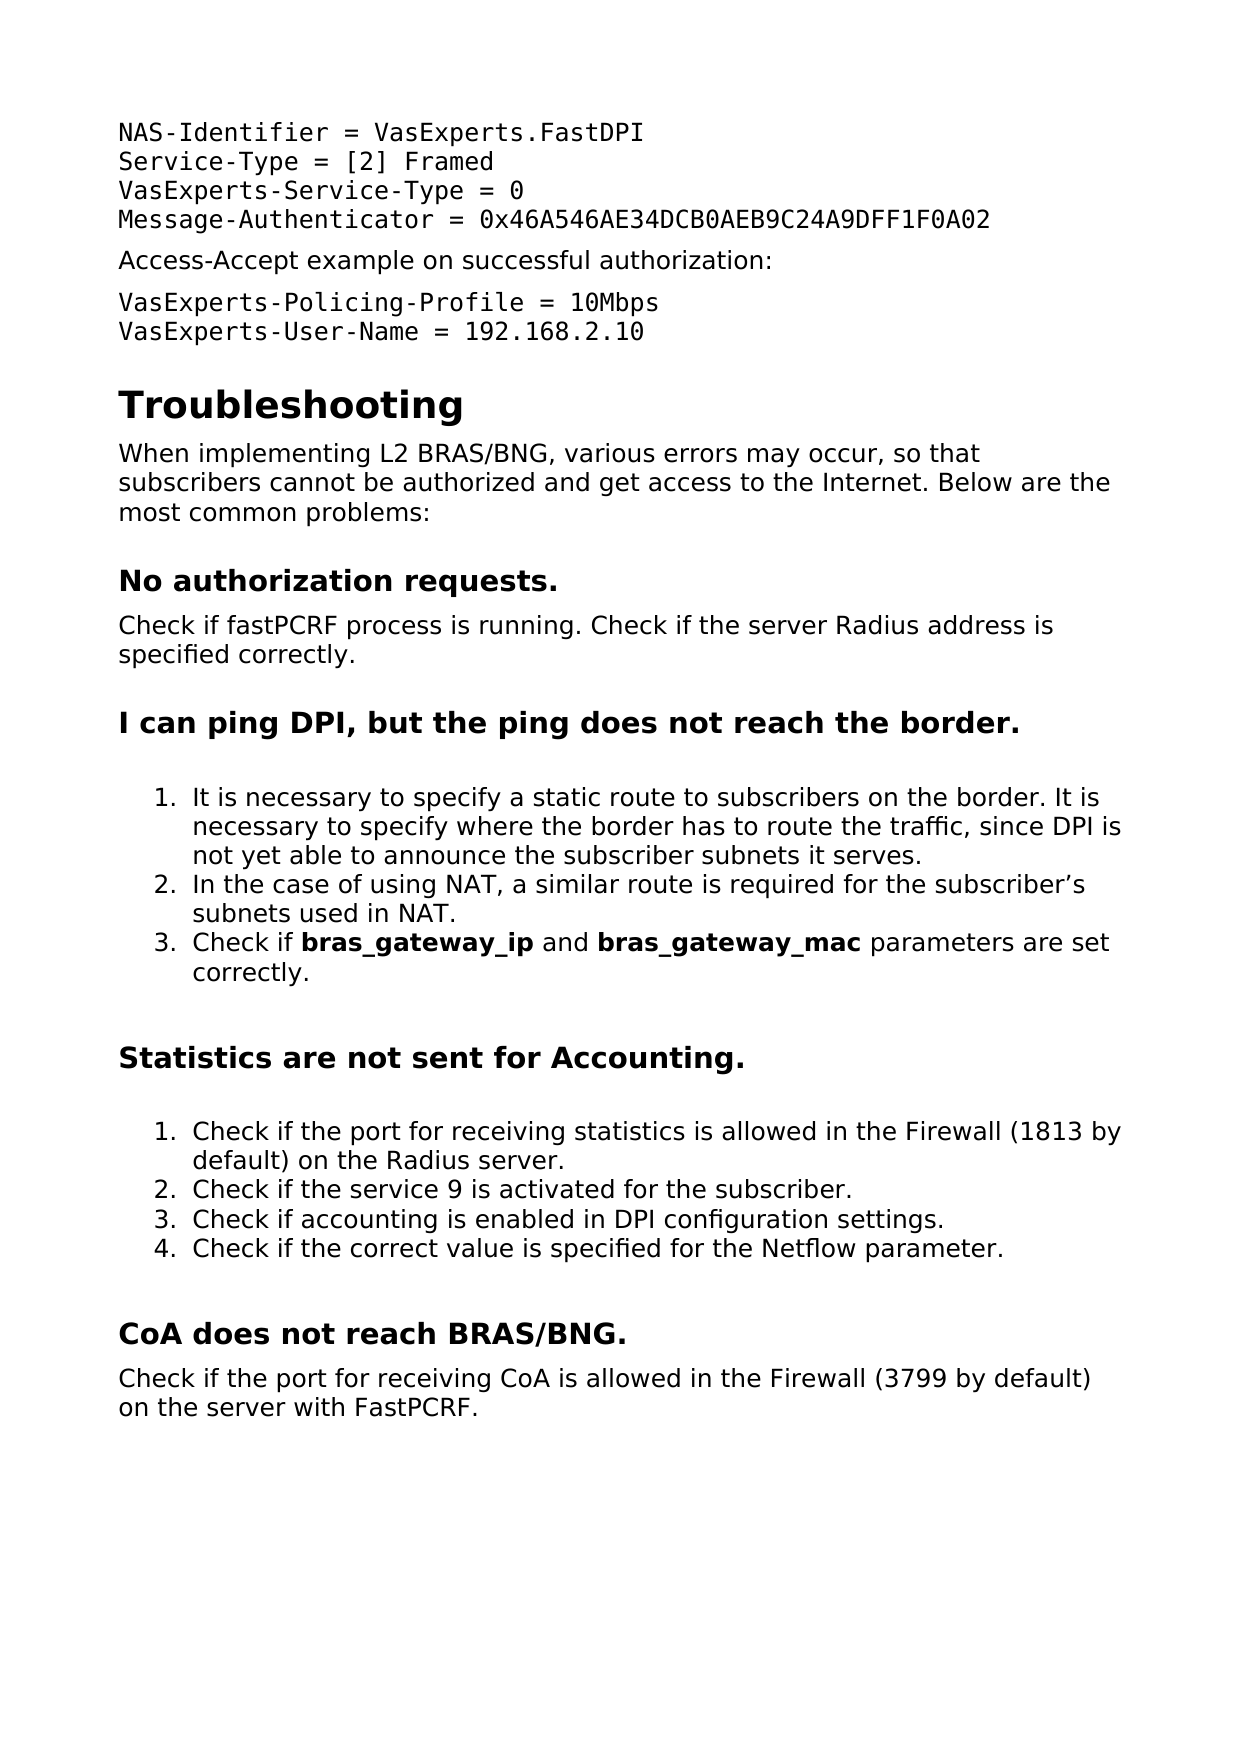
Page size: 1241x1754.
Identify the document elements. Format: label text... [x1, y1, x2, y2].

list In the case of using NAT, a similar route is required for the subscriber’s subnets used in NAT. [177, 870, 1122, 928]
subtitle I can ping DPI, but the ping does not reach the border. [118, 707, 1122, 741]
text Check if fastPCRF process is running. Check if the server Radius address is specified correctly. [118, 611, 1122, 669]
text Access-Accept example on successful authorization: [118, 247, 1122, 276]
text VasExperts-Policing-Profile = 10Mbps VasExperts-User-Name = 192.168.2.10 [118, 288, 1122, 347]
list Check if the service 9 is activated for the subscriber. [177, 1176, 1122, 1205]
subtitle No authorization requests. [118, 564, 1122, 598]
list Check if accounting is enabled in DPI configuration settings. [177, 1205, 1122, 1234]
text NAS-Identifier = VasExperts.FastDPI Service-Type = [2] Framed VasExperts-Service-Type = 0 Message-Authenticator = 0x46A546AE34DCB0AEB9C24A9DFF1F0A02 [118, 118, 1122, 235]
list Check if the correct value is specified for the Netflow parameter. [177, 1234, 1122, 1263]
text Check if the port for receiving CoA is allowed in the Firewall (3799 by default) on the server with FastPCRF. [118, 1364, 1122, 1422]
list Check if the port for receiving statistics is allowed in the Firewall (1813 by default) on the Radius server. [177, 1117, 1122, 1176]
list Check if bras_gateway_ip and bras_gateway_mac parameters are set correctly. [177, 928, 1122, 987]
subtitle CoA does not reach BRAS/BNG. [118, 1318, 1122, 1352]
text When implementing L2 BRAS/BNG, various errors may occur, so that subscribers cannot be authorized and get access to the Internet. Below are the most common problems: [118, 439, 1122, 527]
subtitle Troubleshooting [118, 383, 1122, 427]
list It is necessary to specify a static route to subscribers on the border. It is necessary to specify where the border has to route the traffic, since DPI is not yet able to announce the subscriber subnets it serves. [177, 783, 1122, 870]
subtitle Statistics are not sent for Accounting. [118, 1041, 1122, 1075]
